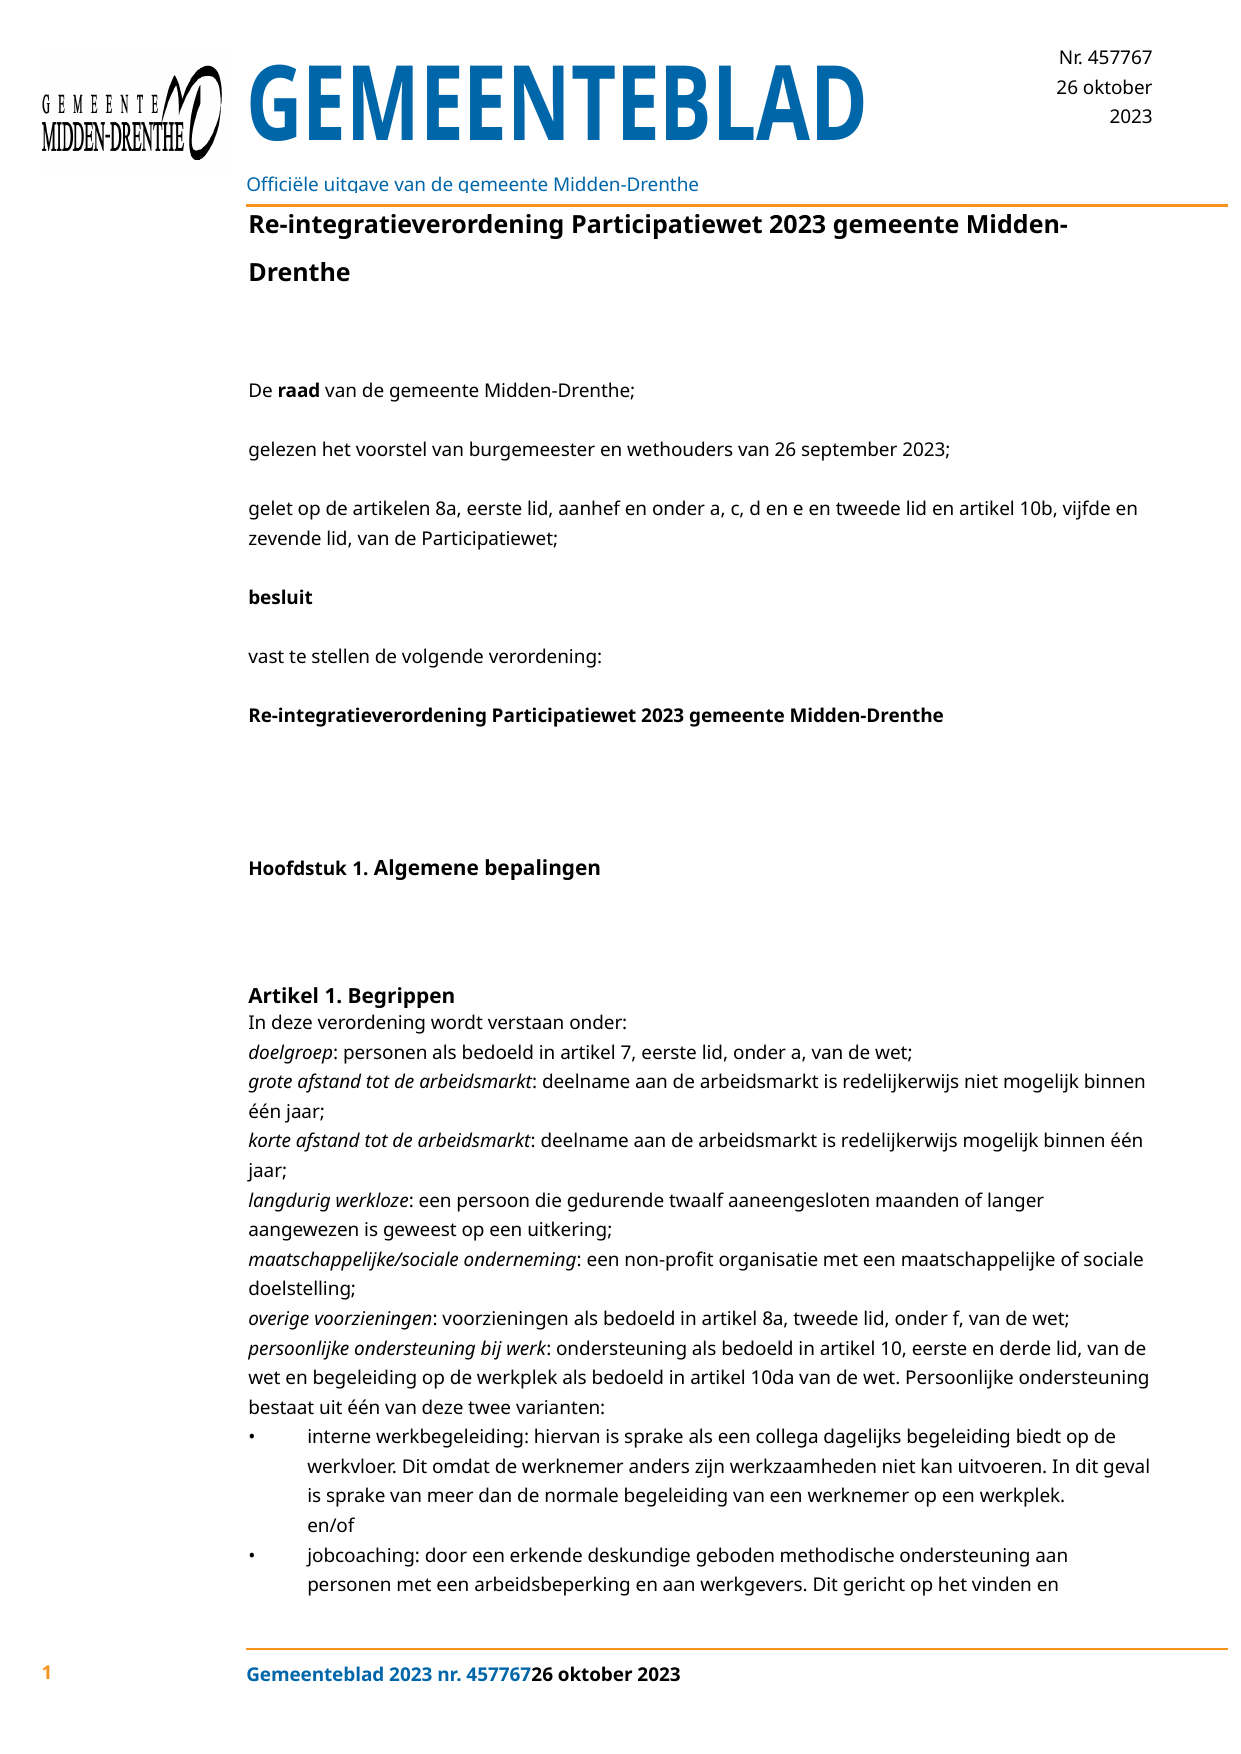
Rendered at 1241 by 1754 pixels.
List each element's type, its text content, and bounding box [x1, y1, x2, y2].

list jobcoaching: door een erkende deskundige geboden methodische ondersteuning aan personen met een arbeidsbeperking en aan werkgevers. Dit gericht op het vinden en [248, 1542, 1152, 1597]
text gelezen het voorstel van burgemeester en wethouders van 26 september 2023; [248, 436, 1152, 462]
text korte afstand tot de arbeidsmarkt: deelname aan de arbeidsmarkt is redelijkerwijs mogelijk binnen één jaar; [248, 1128, 1152, 1183]
text Hoofdstuk 1. Algemene bepalingen [248, 853, 1152, 881]
picture [41, 47, 231, 172]
text gelet op de artikelen 8a, eerste lid, aanhef en onder a, c, d en e en tweede lid en artikel 10b, vijfde en zevende lid, van de Participatiewet; [248, 495, 1152, 551]
text grote afstand tot de arbeidsmarkt: deelname aan de arbeidsmarkt is redelijkerwijs niet mogelijk binnen één jaar; [248, 1068, 1152, 1124]
text De raad van de gemeente Midden-Drenthe; [248, 377, 1152, 403]
text In deze verordening wordt verstaan onder: [248, 1009, 1152, 1035]
text besluit [248, 584, 1152, 610]
list en/of [248, 1512, 1152, 1538]
text langdurig werkloze: een persoon die gedurende twaalf aaneengesloten maanden of langer aangewezen is geweest op een uitkering; [248, 1187, 1152, 1242]
text doelgroep: personen als bedoeld in artikel 7, eerste lid, onder a, van de wet; [248, 1039, 1152, 1064]
text Re-integratieverordening Participatiewet 2023 gemeente Midden-Drenthe [248, 207, 1152, 288]
list interne werkbegeleiding: hiervan is sprake als een collega dagelijks begeleiding biedt op de werkvloer. Dit omdat de werknemer anders zijn werkzaamheden niet kan uitvoeren. In dit geval is sprake van meer dan de normale begeleiding van een werknemer op een werkplek. [248, 1423, 1152, 1508]
text vast te stellen de volgende verordening: [248, 643, 1152, 669]
text overige voorzieningen: voorzieningen als bedoeld in artikel 8a, tweede lid, onder f, van de wet; [248, 1305, 1152, 1331]
text maatschappelijke/sociale onderneming: een non-profit organisatie met een maatschappelijke of sociale doelstelling; [248, 1246, 1152, 1301]
text Re-integratieverordening Participatiewet 2023 gemeente Midden-Drenthe [248, 702, 1152, 728]
text Artikel 1. Begrippen [248, 981, 1152, 1009]
text persoonlijke ondersteuning bij werk: ondersteuning als bedoeld in artikel 10, eerste en derde lid, van de wet en begeleiding op de werkplek als bedoeld in artikel 10da van de wet. Persoonlijke ondersteuning bestaat uit één van deze twee varianten: [248, 1335, 1152, 1419]
